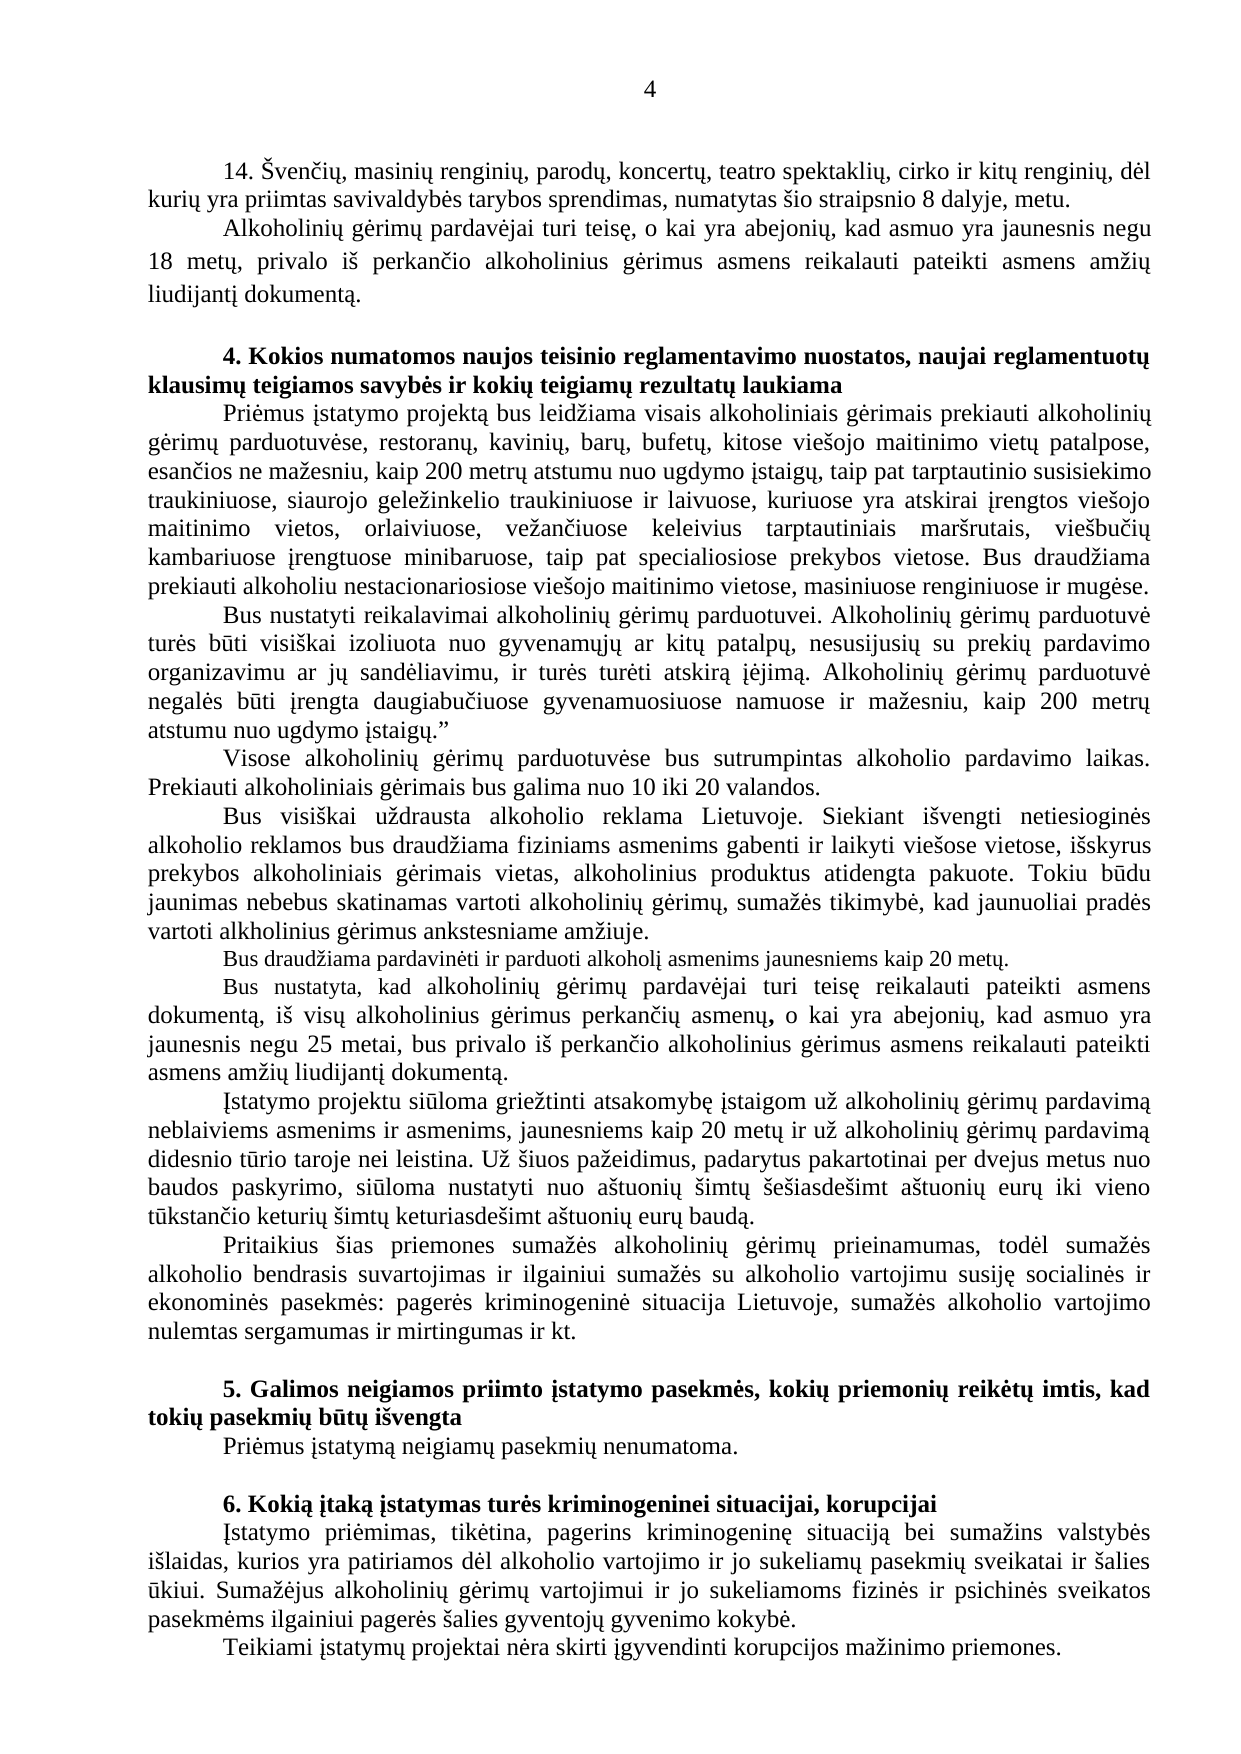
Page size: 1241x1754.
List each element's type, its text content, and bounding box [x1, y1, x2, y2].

text 4. Kokios numatomos naujos teisinio reglamentavimo nuostatos, naujai reglamentuotų klausimų teigiamos savybės ir kokių teigiamų rezultatų laukiama [148, 341, 1152, 398]
text 6. Kokią įtaką įstatymas turės kriminogeninei situacijai, korupcijai [148, 1489, 1152, 1517]
text 5. Galimos neigiamos priimto įstatymo pasekmės, kokių priemonių reikėtų imtis, kad tokių pasekmių būtų išvengta [148, 1374, 1152, 1431]
text Bus visiškai uždrausta alkoholio reklama Lietuvoje. Siekiant išvengti netiesioginės alkoholio reklamos bus draudžiama fiziniams asmenims gabenti ir laikyti viešose vietose, išskyrus prekybos alkoholiniais gėrimais vietas, alkoholinius produktus atidengta pakuote. Tokiu būdu jaunimas nebebus skatinamas vartoti alkoholinių gėrimų, sumažės tikimybė, kad jaunuoliai pradės vartoti alkholinius gėrimus ankstesniame amžiuje. [148, 801, 1152, 945]
text Teikiami įstatymų projektai nėra skirti įgyvendinti korupcijos mažinimo priemones. [148, 1632, 1152, 1661]
text Pritaikius šias priemones sumažės alkoholinių gėrimų prieinamumas, todėl sumažės alkoholio bendrasis suvartojimas ir ilgainiui sumažės su alkoholio vartojimu susiję socialinės ir ekonominės pasekmės: pagerės kriminogeninė situacija Lietuvoje, sumažės alkoholio vartojimo nulemtas sergamumas ir mirtingumas ir kt. [148, 1230, 1152, 1345]
text Visose alkoholinių gėrimų parduotuvėse bus sutrumpintas alkoholio pardavimo laikas. Prekiauti alkoholiniais gėrimais bus galima nuo 10 iki 20 valandos. [148, 743, 1152, 801]
text Bus draudžiama pardavinėti ir parduoti alkoholį asmenims jaunesniems kaip 20 metų. [148, 945, 1152, 971]
text Priėmus įstatymą neigiamų pasekmių nenumatoma. [148, 1431, 1152, 1460]
text Bus nustatyti reikalavimai alkoholinių gėrimų parduotuvei. Alkoholinių gėrimų parduotuvė turės būti visiškai izoliuota nuo gyvenamųjų ar kitų patalpų, nesusijusių su prekių pardavimo organizavimu ar jų sandėliavimu, ir turės turėti atskirą įėjimą. Alkoholinių gėrimų parduotuvė negalės būti įrengta daugiabučiuose gyvenamuosiuose namuose ir mažesniu, kaip 200 metrų atstumu nuo ugdymo įstaigų.” [148, 600, 1152, 743]
text 14. Švenčių, masinių renginių, parodų, koncertų, teatro spektaklių, cirko ir kitų renginių, dėl kurių yra priimtas savivaldybės tarybos sprendimas, numatytas šio straipsnio 8 dalyje, metu. [148, 156, 1152, 213]
text Įstatymo priėmimas, tikėtina, pagerins kriminogeninę situaciją bei sumažins valstybės išlaidas, kurios yra patiriamos dėl alkoholio vartojimo ir jo sukeliamų pasekmių sveikatai ir šalies ūkiui. Sumažėjus alkoholinių gėrimų vartojimui ir jo sukeliamoms fizinės ir psichinės sveikatos pasekmėms ilgainiui pagerės šalies gyventojų gyvenimo kokybė. [148, 1517, 1152, 1632]
text Alkoholinių gėrimų pardavėjai turi teisę, o kai yra abejonių, kad asmuo yra jaunesnis negu 18 metų, privalo iš perkančio alkoholinius gėrimus asmens reikalauti pateikti asmens amžių liudijantį dokumentą. [148, 213, 1152, 308]
text Bus nustatyta, kad alkoholinių gėrimų pardavėjai turi teisę reikalauti pateikti asmens dokumentą, iš visų alkoholinius gėrimus perkančių asmenų, o kai yra abejonių, kad asmuo yra jaunesnis negu 25 metai, bus privalo iš perkančio alkoholinius gėrimus asmens reikalauti pateikti asmens amžių liudijantį dokumentą. [148, 971, 1152, 1086]
text Priėmus įstatymo projektą bus leidžiama visais alkoholiniais gėrimais prekiauti alkoholinių gėrimų parduotuvėse, restoranų, kavinių, barų, bufetų, kitose viešojo maitinimo vietų patalpose, esančios ne mažesniu, kaip 200 metrų atstumu nuo ugdymo įstaigų, taip pat tarptautinio susisiekimo traukiniuose, siaurojo geležinkelio traukiniuose ir laivuose, kuriuose yra atskirai įrengtos viešojo maitinimo vietos, orlaiviuose, vežančiuose keleivius tarptautiniais maršrutais, viešbučių kambariuose įrengtuose minibaruose, taip pat specialiosiose prekybos vietose. Bus draudžiama prekiauti alkoholiu nestacionariosiose viešojo maitinimo vietose, masiniuose renginiuose ir mugėse. [148, 398, 1152, 600]
text Įstatymo projektu siūloma griežtinti atsakomybę įstaigom už alkoholinių gėrimų pardavimą neblaiviems asmenims ir asmenims, jaunesniems kaip 20 metų ir už alkoholinių gėrimų pardavimą didesnio tūrio taroje nei leistina. Už šiuos pažeidimus, padarytus pakartotinai per dvejus metus nuo baudos paskyrimo, siūloma nustatyti nuo aštuonių šimtų šešiasdešimt aštuonių eurų iki vieno tūkstančio keturių šimtų keturiasdešimt aštuonių eurų baudą. [148, 1086, 1152, 1230]
